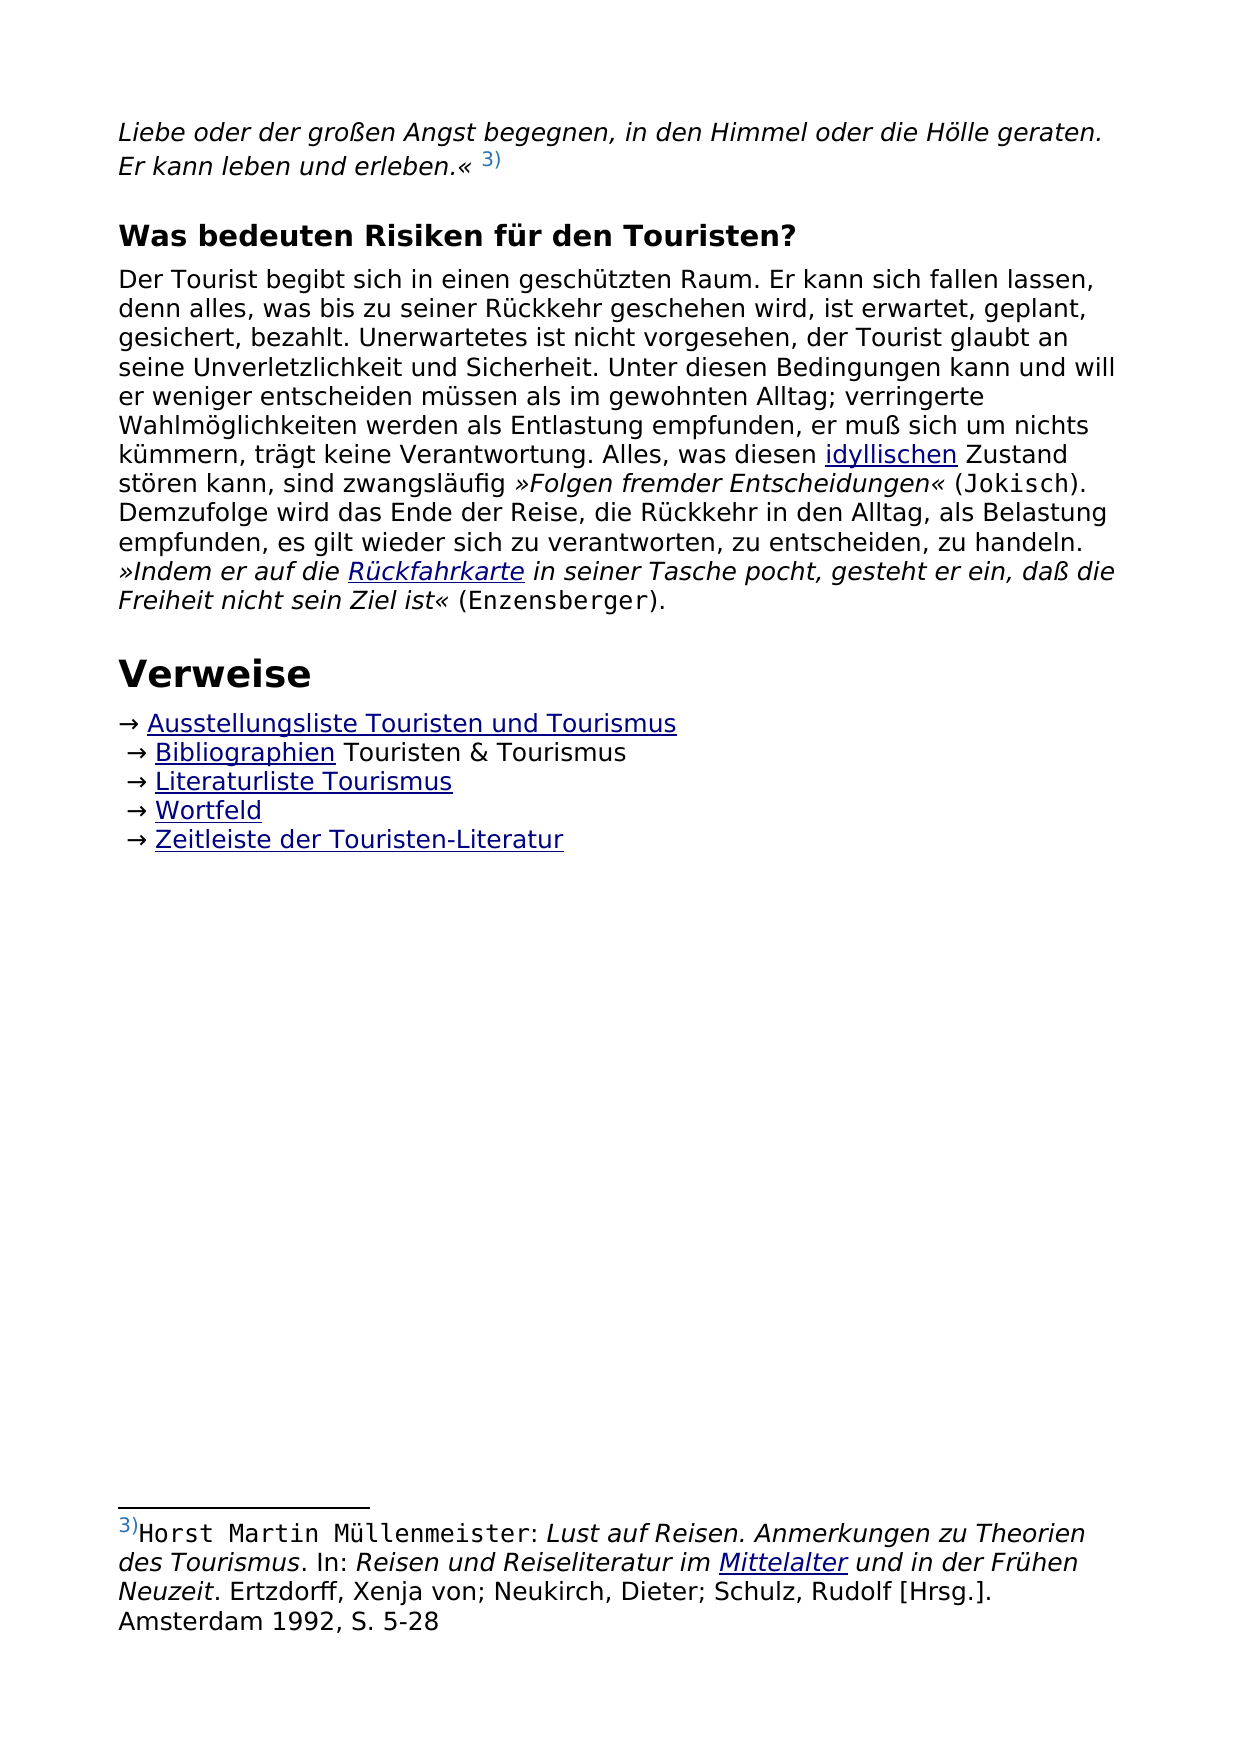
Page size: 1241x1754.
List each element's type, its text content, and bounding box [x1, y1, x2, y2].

subtitle Was bedeuten Risiken für den Touristen? [118, 219, 1122, 253]
text Horst Martin Müllenmeister: Lust auf Reisen. Anmerkungen zu Theorien des Tourismus. In: Reisen und Reiseliteratur im Mittelalter und in der Frühen Neuzeit. Ertzdorff, Xenja von; Neukirch, Dieter; Schulz, Rudolf [Hrsg.]. Amsterdam 1992, S. 5-28 [118, 1514, 1122, 1636]
subtitle Verweise [118, 653, 1122, 696]
text Der Tourist begibt sich in einen geschützten Raum. Er kann sich fallen lassen, denn alles, was bis zu seiner Rückkehr geschehen wird, ist erwartet, geplant, gesichert, bezahlt. Unerwartetes ist nicht vorgesehen, der Tourist glaubt an seine Unverletzlichkeit und Sicherheit. Unter diesen Bedingungen kann und will er weniger entscheiden müssen als im gewohnten Alltag; verringerte Wahlmöglichkeiten werden als Entlastung empfunden, er muß sich um nichts kümmern, trägt keine Verantwortung. Alles, was diesen idyllischen Zustand stören kann, sind zwangsläufig »Folgen fremder Entscheidungen« (Jokisch). Demzufolge wird das Ende der Reise, die Rückkehr in den Alltag, als Belastung empfunden, es gilt wieder sich zu verantworten, zu entscheiden, zu handeln. »Indem er auf die Rückfahrkarte in seiner Tasche pocht, gesteht er ein, daß die Freiheit nicht sein Ziel ist« (Enzensberger). [118, 265, 1122, 615]
text Liebe oder der großen Angst begegnen, in den Himmel oder die Hölle geraten. Er kann leben und erleben.« [118, 118, 1122, 181]
text → Ausstellungsliste Touristen und Tourismus → Bibliographien Touristen & Tourismus → Literaturliste Tourismus → Wortfeld → Zeitleiste der Touristen-Literatur [118, 709, 1122, 855]
